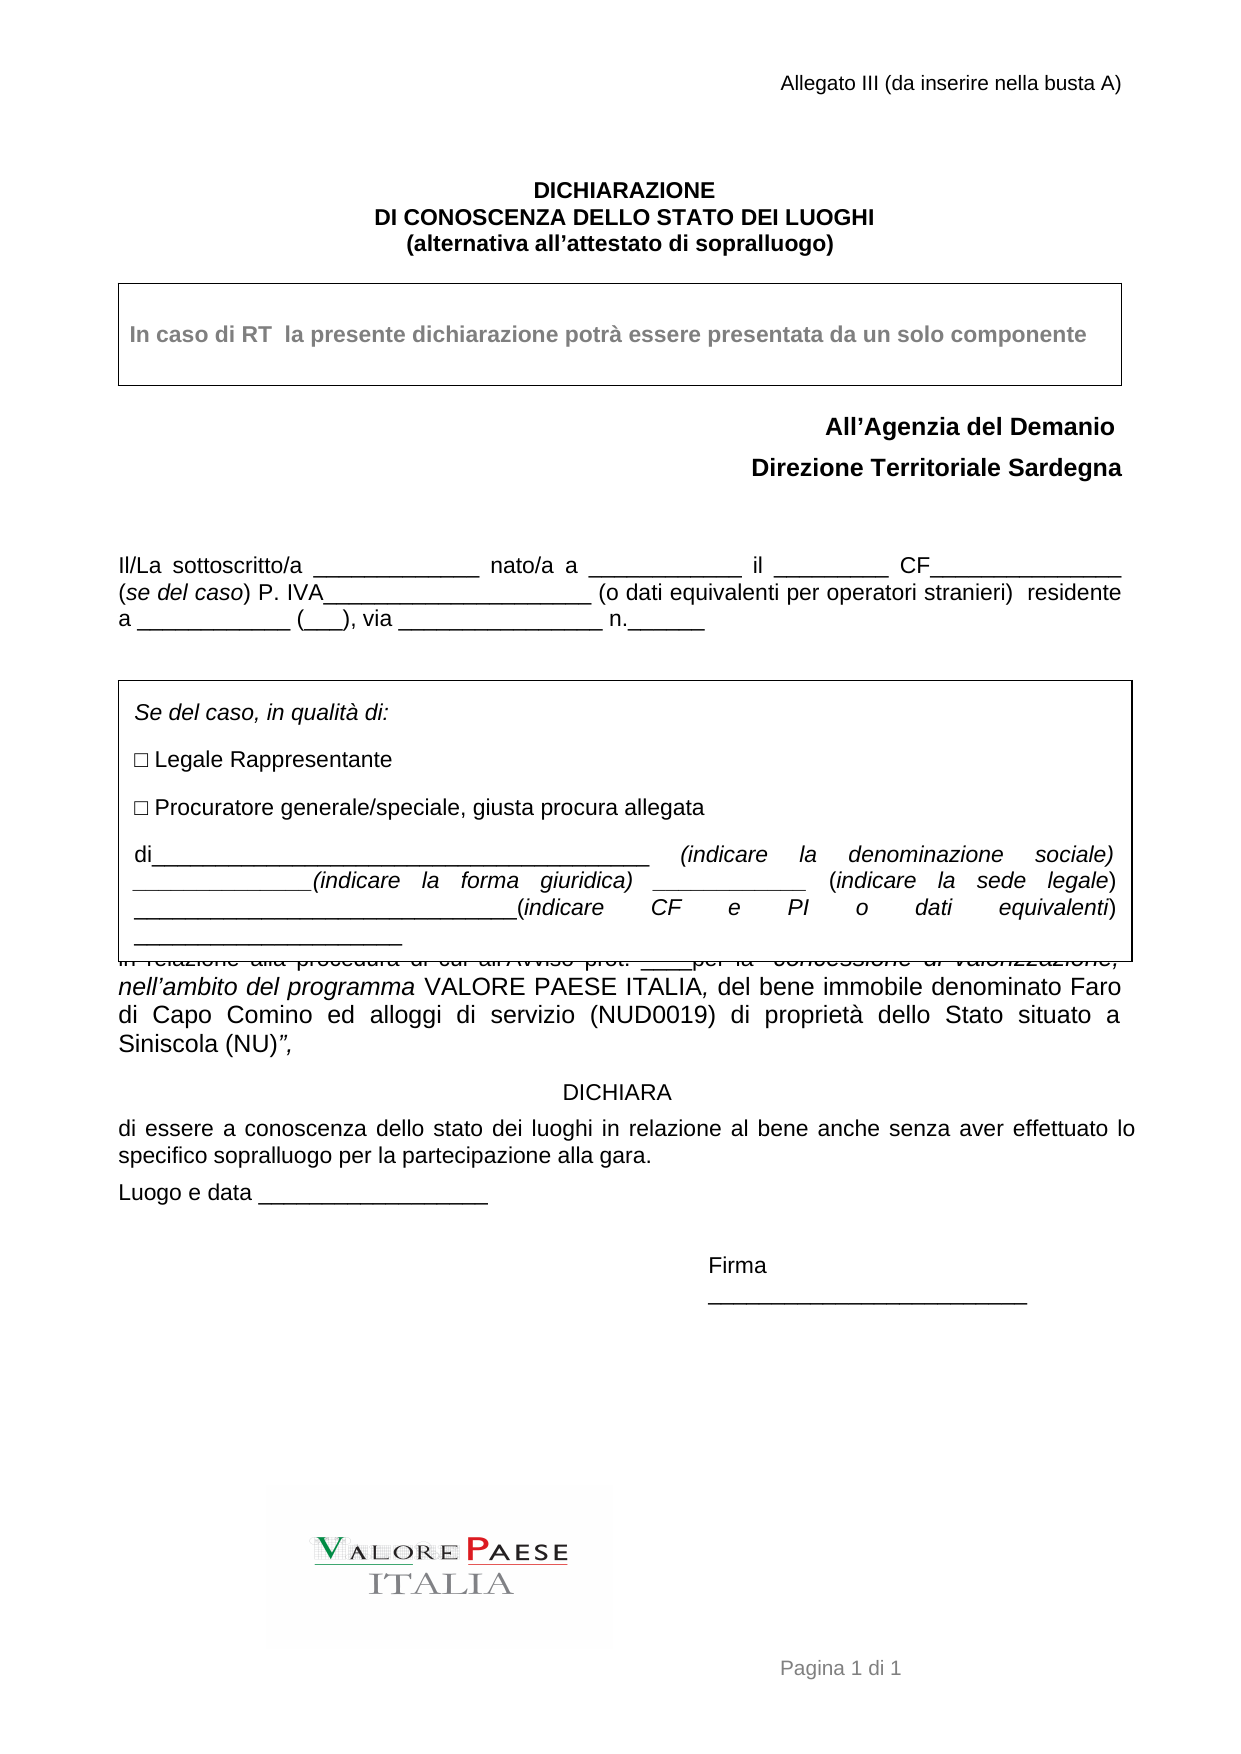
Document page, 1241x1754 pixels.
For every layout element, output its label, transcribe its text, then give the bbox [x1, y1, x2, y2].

text □ Legale Rappresentante [134, 746, 1116, 773]
text Se del caso, in qualità di: [134, 699, 1116, 726]
text di essere a conoscenza dello stato dei luoghi in relazione al bene anche senza aver effettuato lo specifico sopralluogo per la partecipazione alla gara. [118, 1115, 1137, 1168]
text in relazione alla procedura di cui all’Avviso prot. ____per la “concessione di valorizzazione, nell’ambito del programma VALORE PAESE ITALIA, del bene immobile denominato Faro di Capo Comino ed alloggi di servizio (NUD0019) di proprietà dello Stato situato a Siniscola (NU)”, [118, 962, 1122, 1058]
text All’Agenzia del Demanio [118, 412, 1122, 441]
text Luogo e data __________________ [118, 1178, 1137, 1205]
subtitle DI CONOSCENZA DELLO STATO DEI LUOGHI [118, 203, 1130, 230]
text Firma _________________________ [708, 1226, 1137, 1305]
subtitle DICHIARAZIONE [118, 177, 1130, 203]
text Direzione Territoriale Sardegna [118, 453, 1122, 482]
text DICHIARA [118, 1079, 1122, 1105]
text di_______________________________________ (indicare la denominazione sociale) ______________(indicare la forma giuridica) ____________ (indicare la sede legale) ______________________________(indicare CF e PI o dati equivalenti) _____________________ [134, 841, 1116, 946]
text (alternativa all’attestato di sopralluogo) [118, 230, 1122, 256]
text □ Procuratore generale/speciale, giusta procura allegata [134, 793, 1116, 820]
table_header In caso di RT la presente dichiarazione potrà essere presentata da un solo componente [119, 284, 1121, 384]
text Il/La sottoscritto/a _____________ nato/a a ____________ il _________ CF_______________ (se del caso) P. IVA_____________________ (o dati equivalenti per operatori stranieri) residente a ____________ (___), via ________________ n.______ [118, 552, 1122, 631]
